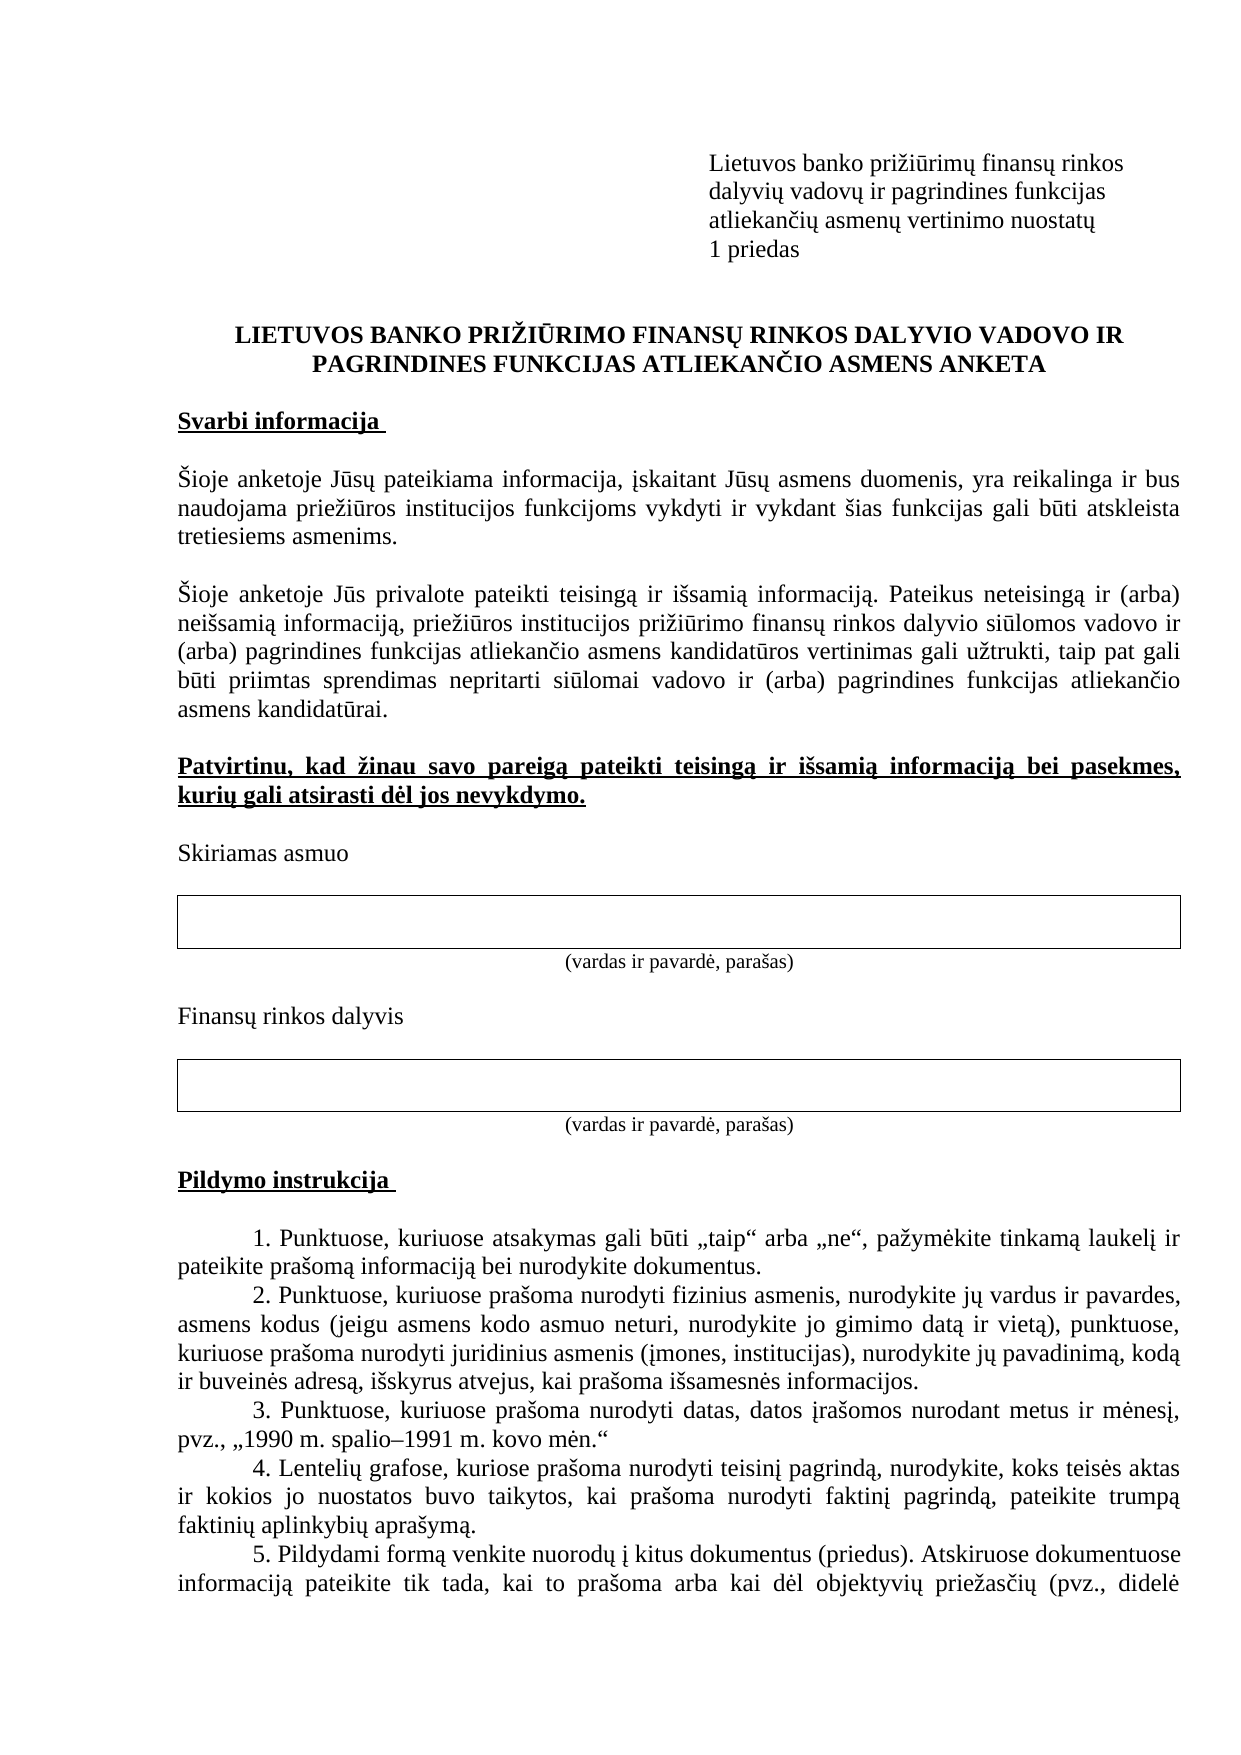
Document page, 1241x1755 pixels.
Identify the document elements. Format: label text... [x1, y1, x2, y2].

text Pildymo instrukcija [177, 1165, 1181, 1194]
text Skiriamas asmuo [177, 838, 1181, 866]
table_header [178, 896, 1180, 947]
text 1. Punktuose, kuriuose atsakymas gali būti „taip“ arba „ne“, pažymėkite tinkamą laukelį ir pateikite prašomą informaciją bei nurodykite dokumentus. [177, 1223, 1181, 1280]
text (vardas ir pavardė, parašas) [177, 1112, 1181, 1136]
text Svarbi informacija [177, 406, 1181, 435]
text 3. Punktuose, kuriuose prašoma nurodyti datas, datos įrašomos nurodant metus ir mėnesį, pvz., „1990 m. spalio–1991 m. kovo mėn.“ [177, 1395, 1181, 1453]
text 4. Lentelių grafose, kuriose prašoma nurodyti teisinį pagrindą, nurodykite, koks teisės aktas ir kokios jo nuostatos buvo taikytos, kai prašoma nurodyti faktinį pagrindą, pateikite trumpą faktinių aplinkybių aprašymą. [177, 1453, 1181, 1539]
text Lietuvos banko prižiūrimų finansų rinkos dalyvių vadovų ir pagrindines funkcijas atliekančių asmenų vertinimo nuostatų [709, 148, 1181, 234]
table_header [178, 1060, 1180, 1111]
text (vardas ir pavardė, parašas) [177, 949, 1181, 973]
text kurių gali atsirasti dėl jos nevykdymo. [177, 777, 1181, 809]
text Finansų rinkos dalyvis [177, 1001, 1181, 1030]
text Šioje anketoje Jūs privalote pateikti teisingą ir išsamią informaciją. Pateikus neteisingą ir (arba) neišsamią informaciją, priežiūros institucijos prižiūrimo finansų rinkos dalyvio siūlomos vadovo ir (arba) pagrindines funkcijas atliekančio asmens kandidatūros vertinimas gali užtrukti, taip pat gali būti priimtas sprendimas nepritarti siūlomai vadovo ir (arba) pagrindines funkcijas atliekančio asmens kandidatūrai. [177, 579, 1181, 723]
text Šioje anketoje Jūsų pateikiama informacija, įskaitant Jūsų asmens duomenis, yra reikalinga ir bus naudojama priežiūros institucijos funkcijoms vykdyti ir vykdant šias funkcijas gali būti atskleista tretiesiems asmenims. [177, 464, 1181, 550]
text Patvirtinu, kad žinau savo pareigą pateikti teisingą ir išsamią informaciją bei pasekmes, [177, 751, 1181, 776]
text 1 priedas [709, 234, 1181, 263]
text 2. Punktuose, kuriuose prašoma nurodyti fizinius asmenis, nurodykite jų vardus ir pavardes, asmens kodus (jeigu asmens kodo asmuo neturi, nurodykite jo gimimo datą ir vietą), punktuose, kuriuose prašoma nurodyti juridinius asmenis (įmones, institucijas), nurodykite jų pavadinimą, kodą ir buveinės adresą, išskyrus atvejus, kai prašoma išsamesnės informacijos. [177, 1280, 1181, 1395]
text LIETUVOS BANKO PRIŽIŪRIMO FINANSŲ RINKOS DALYVIO VADOVO IR PAGRINDINES FUNKCIJAS ATLIEKANČIO ASMENS ANKETA [177, 320, 1181, 378]
text 5. Pildydami formą venkite nuorodų į kitus dokumentus (priedus). Atskiruose dokumentuose informaciją pateikite tik tada, kai to prašoma arba kai dėl objektyvių priežasčių (pvz., didelė [177, 1539, 1181, 1596]
